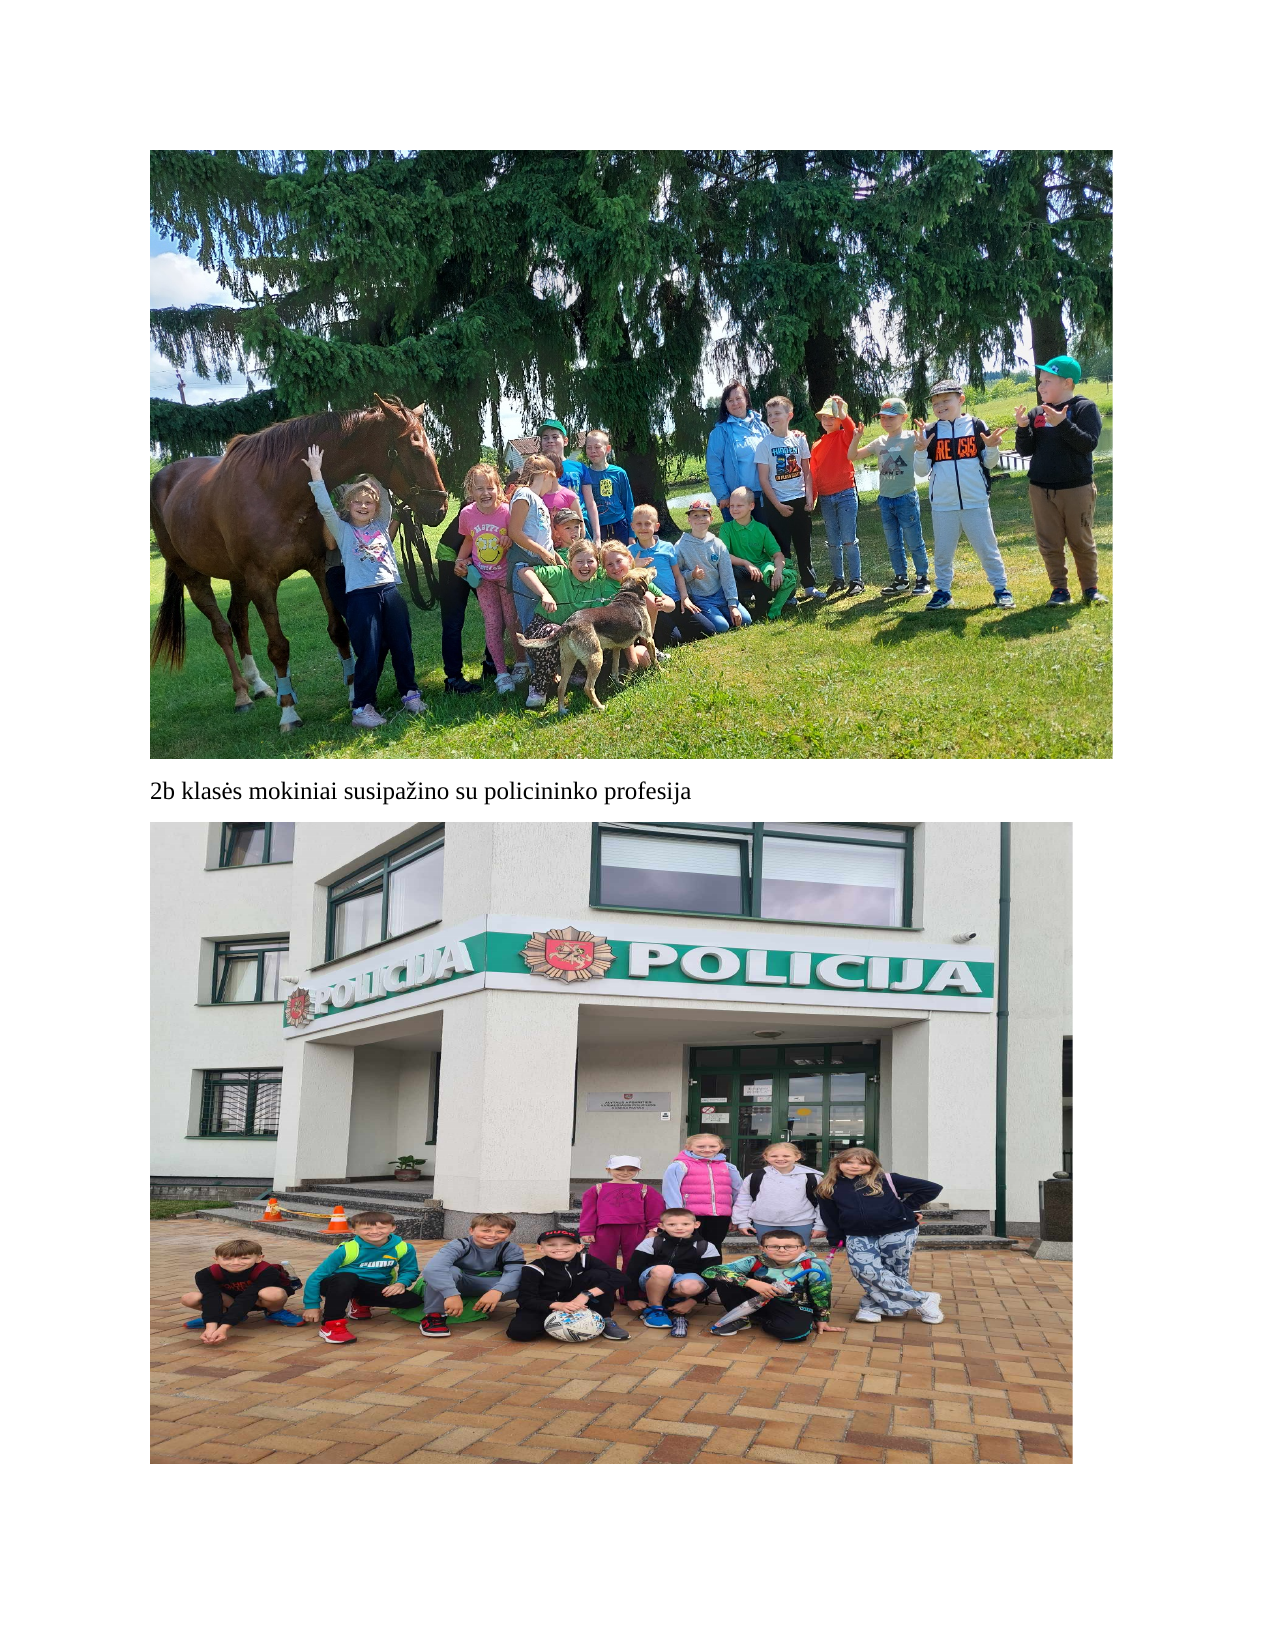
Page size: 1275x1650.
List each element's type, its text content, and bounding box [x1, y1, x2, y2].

text 2b klasės mokiniai susipažino su policininko profesija [150, 776, 1125, 805]
